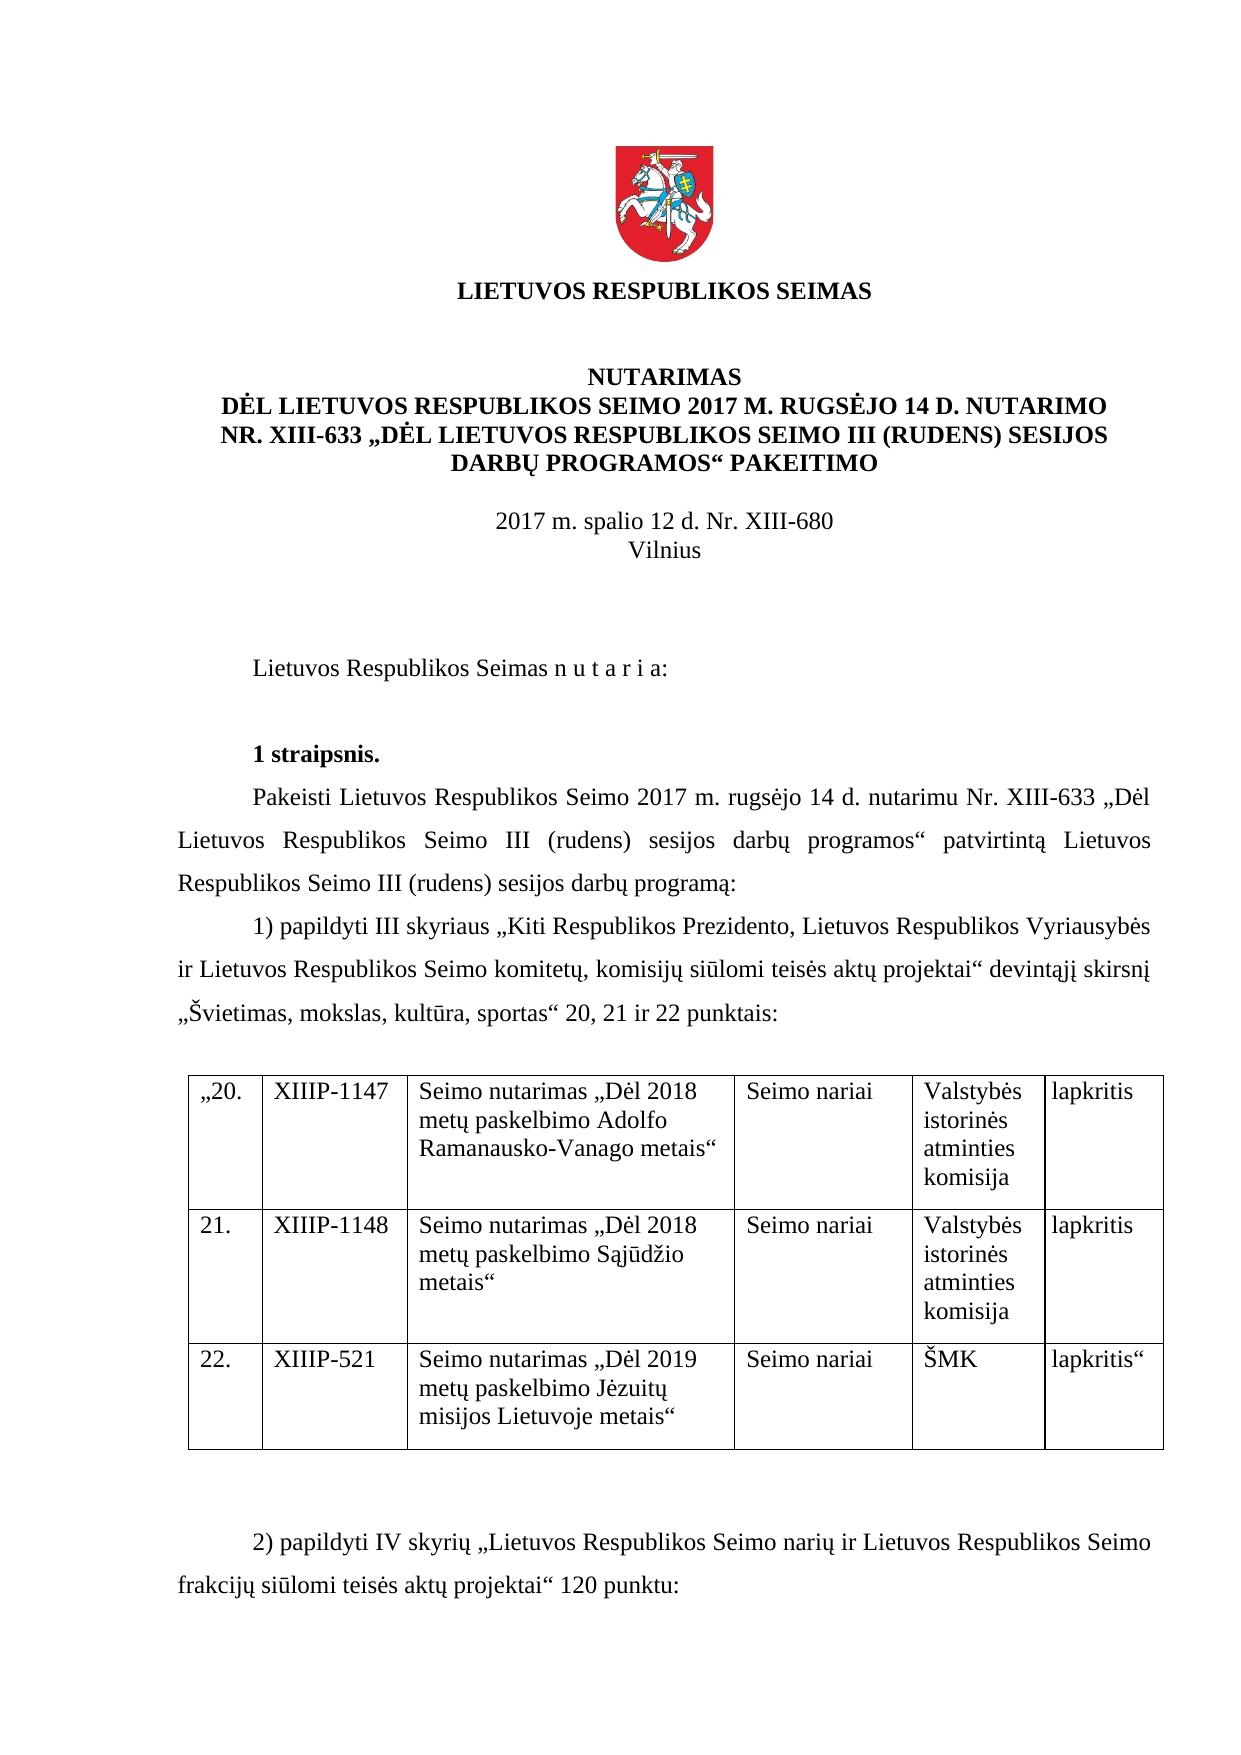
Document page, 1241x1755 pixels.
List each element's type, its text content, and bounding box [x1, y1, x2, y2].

text DĖL LIETUVOS RESPUBLIKOS SEIMO 2017 M. RUGSĖJO 14 D. NUTARIMO NR. XIII-633 „DĖL LIETUVOS RESPUBLIKOS SEIMO III (RUDENS) SESIJOS DARBŲ PROGRAMOS“ PAKEITIMO [177, 391, 1152, 477]
table_header „20. [189, 1076, 262, 1209]
table_cell 22. [189, 1344, 262, 1449]
table_cell ŠMK [913, 1344, 1044, 1449]
text 1 straipsnis. [177, 739, 1152, 768]
table_cell Seimo nariai [735, 1344, 912, 1449]
table_cell Valstybės istorinės atminties komisija [913, 1210, 1044, 1343]
table_cell lapkritis [1046, 1210, 1163, 1343]
table_cell XIIIP-1148 [263, 1210, 407, 1343]
table_cell Seimo nutarimas „Dėl 2019 metų paskelbimo Jėzuitų misijos Lietuvoje metais“ [408, 1344, 734, 1449]
table_cell Seimo nariai [735, 1210, 912, 1343]
text LIETUVOS RESPUBLIKOS SEIMAS [177, 276, 1152, 305]
table_cell 21. [189, 1210, 262, 1343]
text Vilnius [177, 535, 1152, 563]
table_header lapkritis [1046, 1076, 1163, 1209]
text NUTARIMAS [177, 362, 1152, 391]
table_header Seimo nariai [735, 1076, 912, 1209]
text 2017 m. spalio 12 d. Nr. XIII-680 [177, 506, 1152, 535]
table_header Valstybės istorinės atminties komisija [913, 1076, 1044, 1209]
table_cell Seimo nutarimas „Dėl 2018 metų paskelbimo Sąjūdžio metais“ [408, 1210, 734, 1343]
table_header XIIIP-1147 [263, 1076, 407, 1209]
table_header Seimo nutarimas „Dėl 2018 metų paskelbimo Adolfo Ramanausko-Vanago metais“ [408, 1076, 734, 1209]
table_cell XIIIP-521 [263, 1344, 407, 1449]
text 1) papildyti III skyriaus „Kiti Respublikos Prezidento, Lietuvos Respublikos Vyriausybės ir Lietuvos Respublikos Seimo komitetų, komisijų siūlomi teisės aktų projektai“ devintąjį skirsnį „Švietimas, mokslas, kultūra, sportas“ 20, 21 ir 22 punktais: [177, 911, 1152, 1026]
text Lietuvos Respublikos Seimas n u t a r i a: [177, 653, 1152, 681]
text 2) papildyti IV skyrių „Lietuvos Respublikos Seimo narių ir Lietuvos Respublikos Seimo frakcijų siūlomi teisės aktų projektai“ 120 punktu: [177, 1527, 1152, 1599]
table_cell lapkritis“ [1046, 1344, 1163, 1449]
text Pakeisti Lietuvos Respublikos Seimo 2017 m. rugsėjo 14 d. nutarimu Nr. XIII-633 „Dėl Lietuvos Respublikos Seimo III (rudens) sesijos darbų programos“ patvirtintą Lietuvos Respublikos Seimo III (rudens) sesijos darbų programą: [177, 782, 1152, 897]
